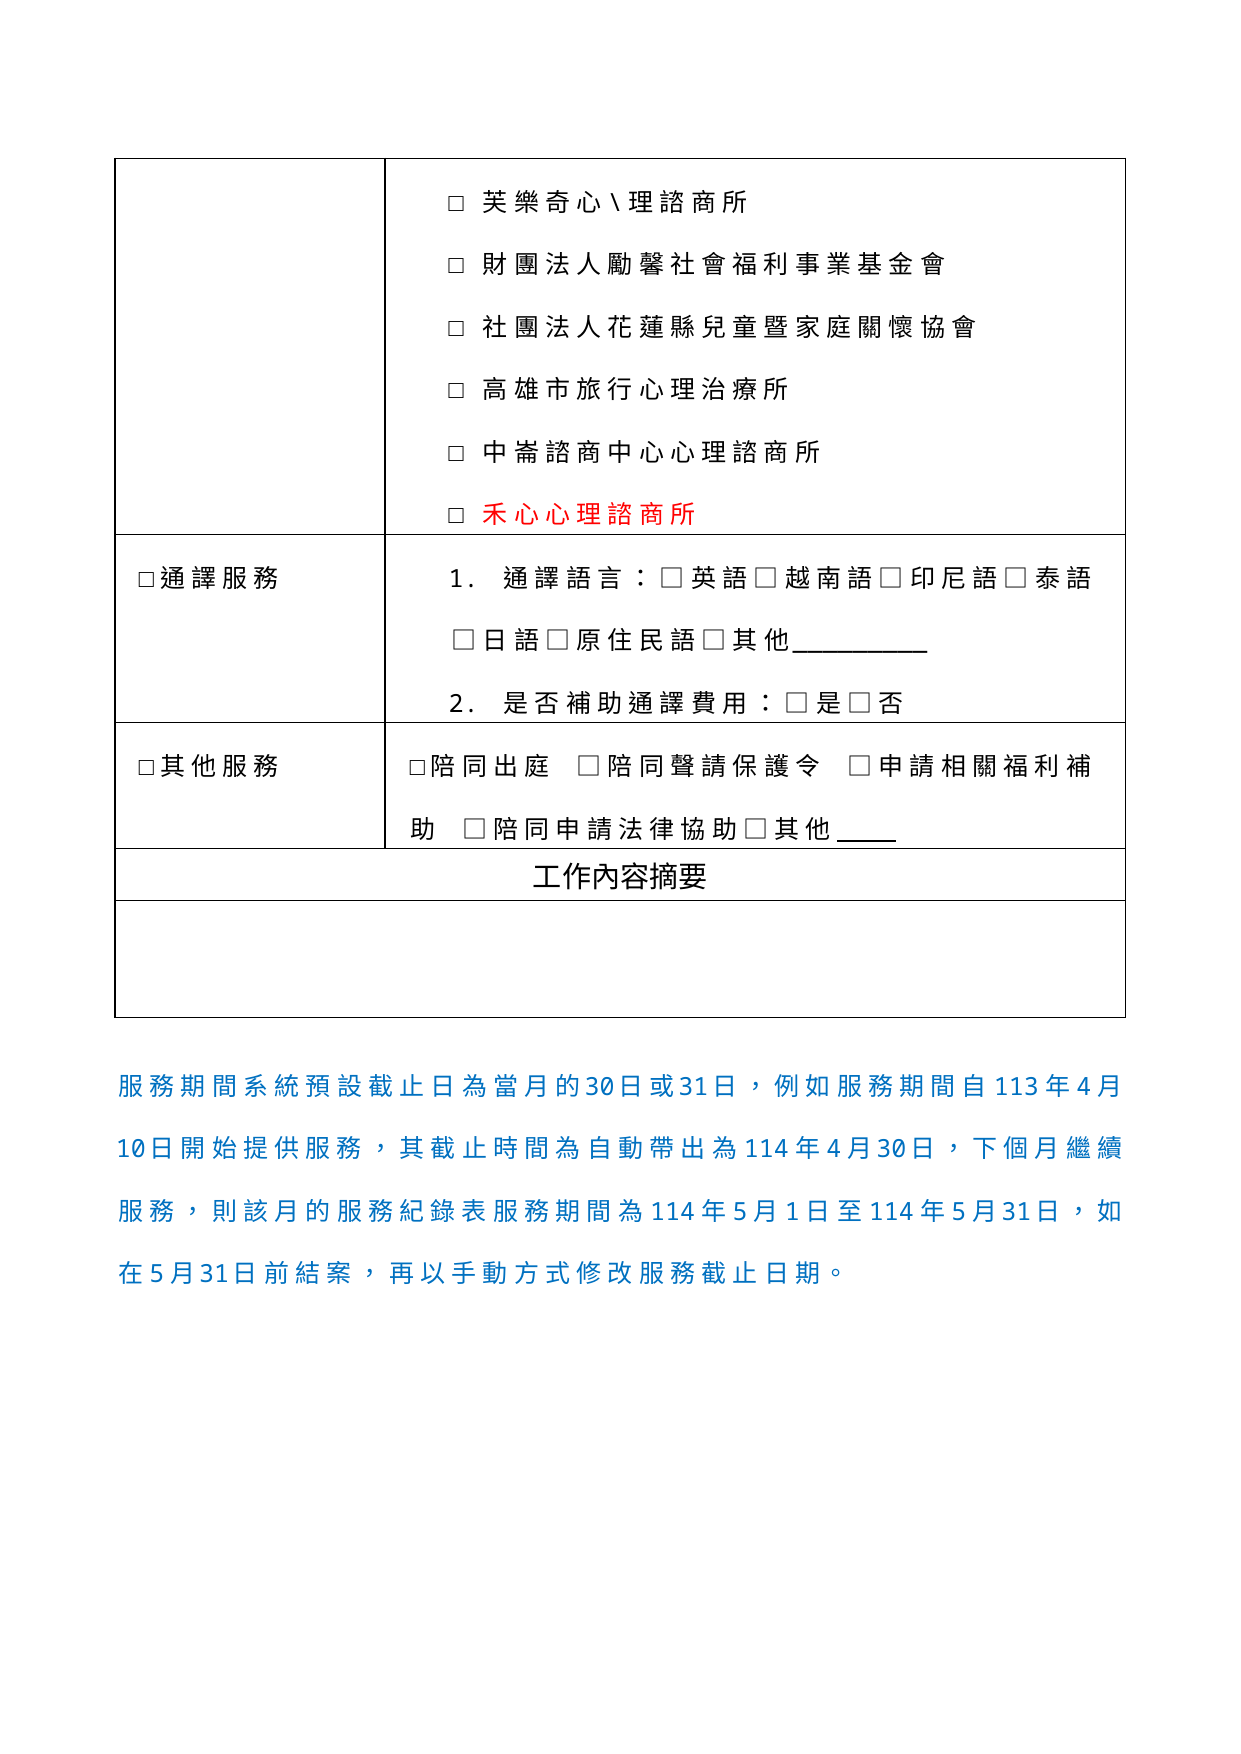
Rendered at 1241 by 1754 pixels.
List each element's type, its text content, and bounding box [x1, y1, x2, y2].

table_cell 社團法人桃園市助人專業促進協會 社團法人臺灣兒少權益暨身心健康促進協會 芙樂奇心\理諮商所 財團法人勵馨社會福利事業基金會 社團法人花蓮縣兒童暨家庭關懷協會 高雄市旅行心理治療所 中崙諮商中心心理諮商所 禾心心理諮商所 [386, 159, 1125, 534]
table_cell [116, 901, 1125, 1017]
table_cell □其他服務 [116, 723, 384, 848]
table_cell 通譯語言：□英語□越南語□印尼語□泰語□日語□原住民語□其他_________ 是否補助通譯費用：□是□否 [386, 535, 1125, 722]
table_cell □陪同出庭 □陪同聲請保護令 □申請相關福利補助 □陪同申請法律協助□其他 [386, 723, 1125, 848]
table_cell [116, 159, 384, 534]
text 服務期間系統預設截止日為當月的30日或31日，例如服務期間自113年4月10日開始提供服務，其截止時間為自動帶出為114年4月30日，下個月繼續服務，則該月的服務紀錄表服務期間為114年5月1日至114年5月31日，如在5月31日前結案，再以手動方式修改服務截止日期。 [115, 1043, 1125, 1293]
table_cell 工作內容摘要 [116, 849, 1125, 900]
table_cell □通譯服務 [116, 535, 384, 722]
